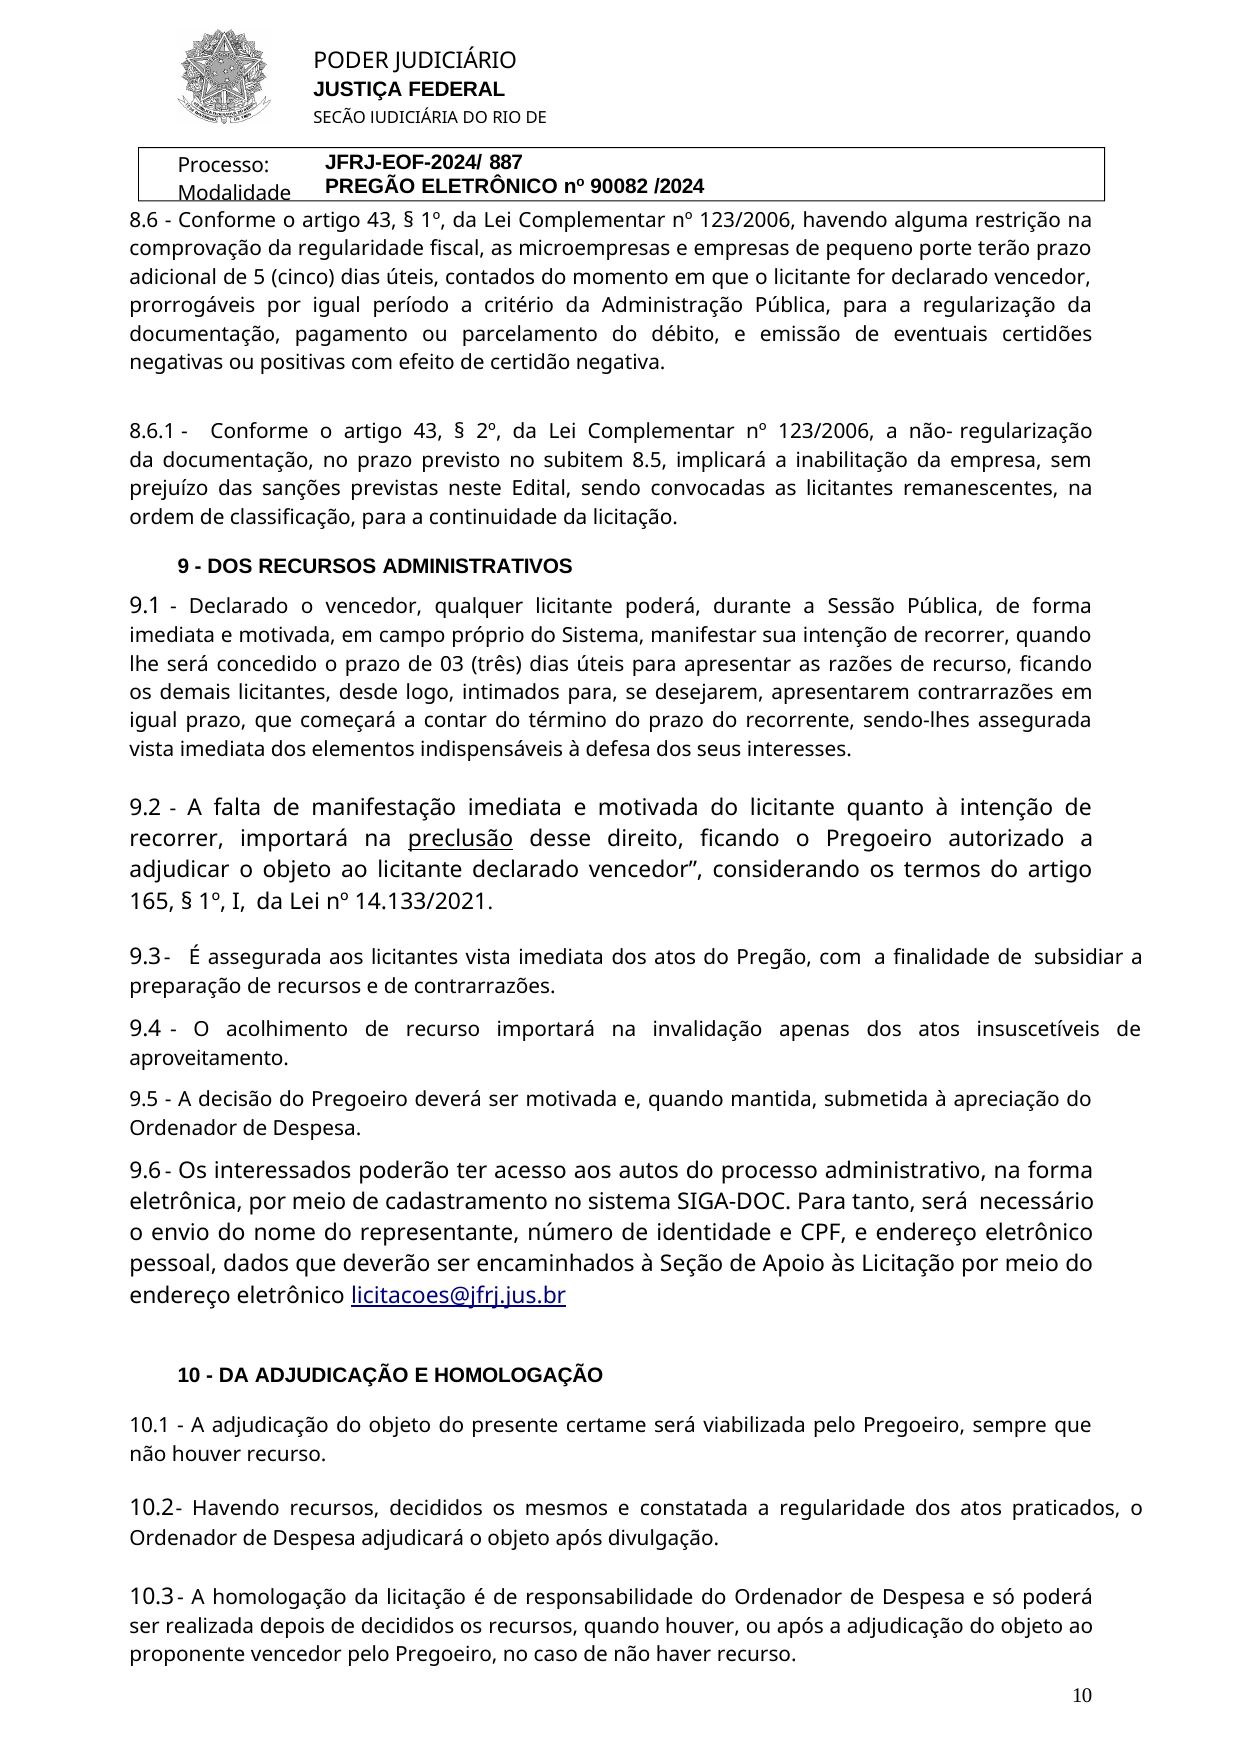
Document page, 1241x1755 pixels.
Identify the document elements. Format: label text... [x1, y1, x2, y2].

list - O acolhimento de recurso importará na invalidação apenas dos atos insuscetíveis de aproveitamento. [129, 1012, 1143, 1072]
list - A decisão do Pregoeiro deverá ser motivada e, quando mantida, submetida à apreciação do Ordenador de Despesa. [129, 1084, 1093, 1141]
list - DA ADJUDICAÇÃO E HOMOLOGAÇÃO [177, 1362, 1143, 1386]
list - A adjudicação do objeto do presente certame será viabilizada pelo Pregoeiro, sempre que não houver recurso. [129, 1411, 1093, 1467]
list - A homologação da licitação é de responsabilidade do Ordenador de Despesa e só poderá ser realizada depois de decididos os recursos, quando houver, ou após a adjudicação do objeto ao proponente vencedor pelo Pregoeiro, no caso de não haver recurso. [129, 1579, 1093, 1668]
list - Havendo recursos, decididos os mesmos e constatada a regularidade dos atos praticados, o Ordenador de Despesa adjudicará o objeto após divulgação. [129, 1491, 1143, 1551]
list - Conforme o artigo 43, § 1º, da Lei Complementar nº 123/2006, havendo alguma restrição na comprovação da regularidade fiscal, as microempresas e empresas de pequeno porte terão prazo adicional de 5 (cinco) dias úteis, contados do momento em que o licitante for declarado vencedor, prorrogáveis por igual período a critério da Administração Pública, para a regularização da documentação, pagamento ou parcelamento do débito, e emissão de eventuais certidões negativas ou positivas com efeito de certidão negativa. [129, 205, 1093, 376]
list - Conforme o artigo 43, § 2º, da Lei Complementar nº 123/2006, a não- regularização da documentação, no prazo previsto no subitem 8.5, implicará a inabilitação da empresa, sem prejuízo das sanções previstas neste Edital, sendo convocadas as licitantes remanescentes, na ordem de classificação, para a continuidade da licitação. [129, 417, 1093, 530]
list - É assegurada aos licitantes vista imediata dos atos do Pregão, com a finalidade de subsidiar a preparação de recursos e de contrarrazões. [129, 940, 1143, 999]
list - A falta de manifestação imediata e motivada do licitante quanto à intenção de recorrer, importará na preclusão desse direito, ficando o Pregoeiro autorizado a adjudicar o objeto ao licitante declarado vencedor”, considerando os termos do artigo 165, § 1º, I, da Lei nº 14.133/2021. [129, 791, 1094, 916]
list - Declarado o vencedor, qualquer licitante poderá, durante a Sessão Pública, de forma imediata e motivada, em campo próprio do Sistema, manifestar sua intenção de recorrer, quando lhe será concedido o prazo de 03 (três) dias úteis para apresentar as razões de recurso, ficando os demais licitantes, desde logo, intimados para, se desejarem, apresentarem contrarrazões em igual prazo, que começará a contar do término do prazo do recorrente, sendo-lhes assegurada vista imediata dos elementos indispensáveis à defesa dos seus interesses. [129, 589, 1093, 762]
list - DOS RECURSOS ADMINISTRATIVOS [177, 554, 1143, 578]
list - Os interessados poderão ter acesso aos autos do processo administrativo, na forma eletrônica, por meio de cadastramento no sistema SIGA-DOC. Para tanto, será necessário o envio do nome do representante, número de identidade e CPF, e endereço eletrônico pessoal, dados que deverão ser encaminhados à Seção de Apoio às Licitação por meio do endereço eletrônico licitacoes@jfrj.jus.br [129, 1153, 1094, 1310]
